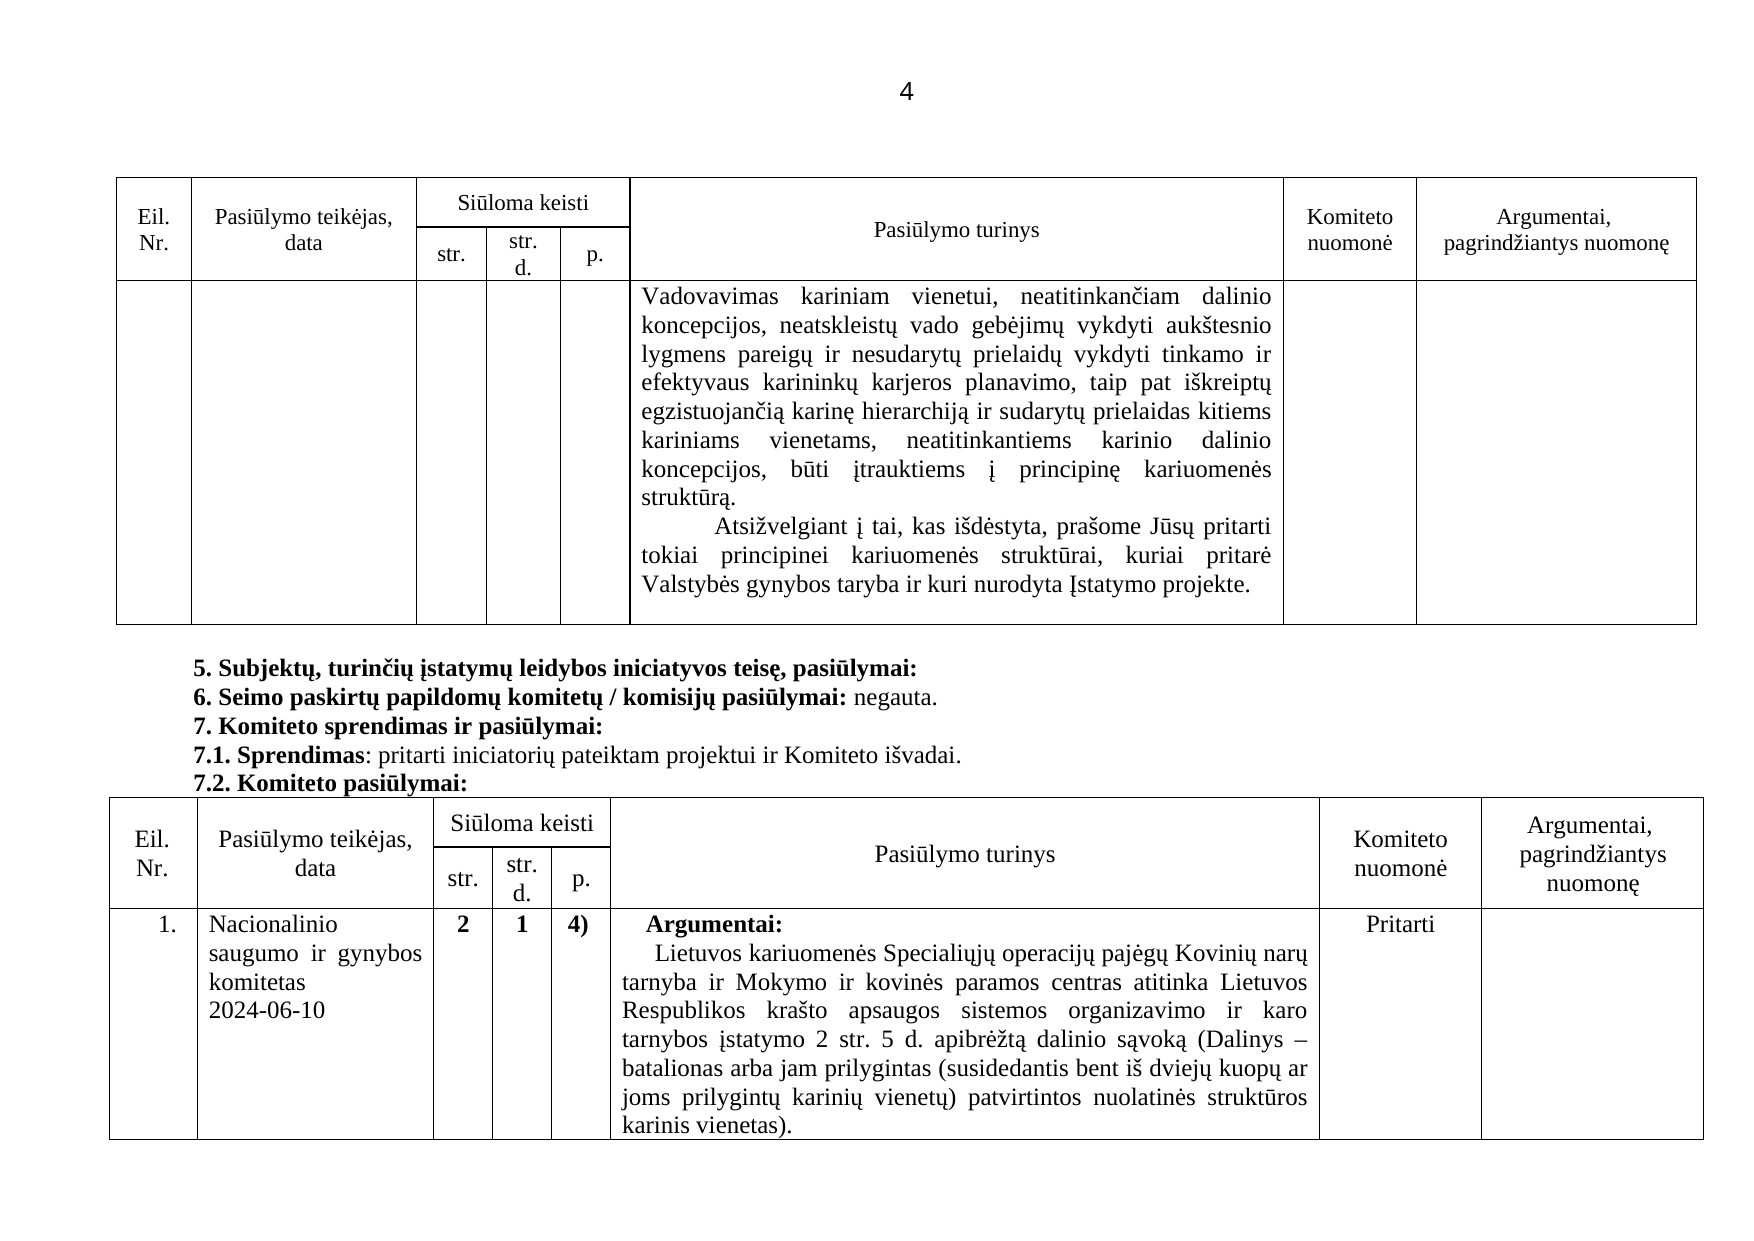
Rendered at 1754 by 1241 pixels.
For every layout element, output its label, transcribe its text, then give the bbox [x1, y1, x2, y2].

table_cell p. [561, 228, 629, 280]
table_header Eil. Nr. [110, 798, 197, 908]
table_header Eil. Nr. [117, 178, 191, 280]
table_header Siūloma keisti [434, 798, 610, 846]
table_cell Nacionalinio saugumo ir gynybos komitetas 2024-06-10 [198, 909, 433, 1139]
table_header Pasiūlymo turinys [611, 798, 1319, 908]
table_header Siūloma keisti [417, 178, 629, 226]
table_cell [1284, 281, 1416, 624]
table_cell 4) [552, 909, 610, 1139]
table_cell [110, 909, 197, 1139]
table_cell Pritarti [1320, 909, 1481, 1139]
table_cell [487, 281, 560, 624]
table_header Komiteto nuomonė [1284, 178, 1416, 280]
table_cell str. [417, 228, 486, 280]
text 7. Komiteto sprendimas ir pasiūlymai: [118, 711, 1695, 740]
table_cell str. d. [487, 228, 560, 280]
table_header Pasiūlymo turinys [631, 178, 1283, 280]
table_header Komiteto nuomonė [1320, 798, 1481, 908]
table_cell Vadovavimas kariniam vienetui, neatitinkančiam dalinio koncepcijos, neatskleistų vado gebėjimų vykdyti aukštesnio lygmens pareigų ir nesudarytų prielaidų vykdyti tinkamo ir efektyvaus karininkų karjeros planavimo, taip pat iškreiptų egzistuojančią karinę hierarchiją ir sudarytų prielaidas kitiems kariniams vienetams, neatitinkantiems karinio dalinio koncepcijos, būti įtrauktiems į principinę kariuomenės struktūrą. Atsižvelgiant į tai, kas išdėstyta, prašome Jūsų pritarti tokiai principinei kariuomenės struktūrai, kuriai pritarė Valstybės gynybos taryba ir kuri nurodyta Įstatymo projekte. [631, 281, 1283, 624]
subtitle 7.2. Komiteto pasiūlymai: [118, 768, 1695, 797]
table_cell p. [552, 848, 610, 908]
text 7.1. Sprendimas: pritarti iniciatorių pateiktam projektui ir Komiteto išvadai. [118, 740, 1695, 768]
table_cell [1482, 909, 1703, 1139]
subtitle 5. Subjektų, turinčių įstatymų leidybos iniciatyvos teisę, pasiūlymai: [118, 653, 1695, 682]
table_header Pasiūlymo teikėjas, data [198, 798, 433, 908]
table_cell [417, 281, 486, 624]
table_header Argumentai, pagrindžiantys nuomonę [1417, 178, 1696, 280]
table_cell [1417, 281, 1696, 624]
table_cell 2 [434, 909, 492, 1139]
table_cell [192, 281, 416, 624]
table_header Pasiūlymo teikėjas, data [192, 178, 416, 280]
table_cell [561, 281, 629, 624]
text 6. Seimo paskirtų papildomų komitetų / komisijų pasiūlymai: negauta. [118, 682, 1695, 711]
table_cell str. [434, 848, 492, 908]
table_cell Argumentai: Lietuvos kariuomenės Specialiųjų operacijų pajėgų Kovinių narų tarnyba ir Mokymo ir kovinės paramos centras atitinka Lietuvos Respublikos krašto apsaugos sistemos organizavimo ir karo tarnybos įstatymo 2 str. 5 d. apibrėžtą dalinio sąvoką (Dalinys – batalionas arba jam prilygintas (susidedantis bent iš dviejų kuopų ar joms prilygintų karinių vienetų) patvirtintos nuolatinės struktūros karinis vienetas). [611, 909, 1319, 1139]
table_cell [117, 281, 191, 624]
table_cell str. d. [493, 848, 551, 908]
table_cell 1 [493, 909, 551, 1139]
table_header Argumentai, pagrindžiantys nuomonę [1482, 798, 1703, 908]
